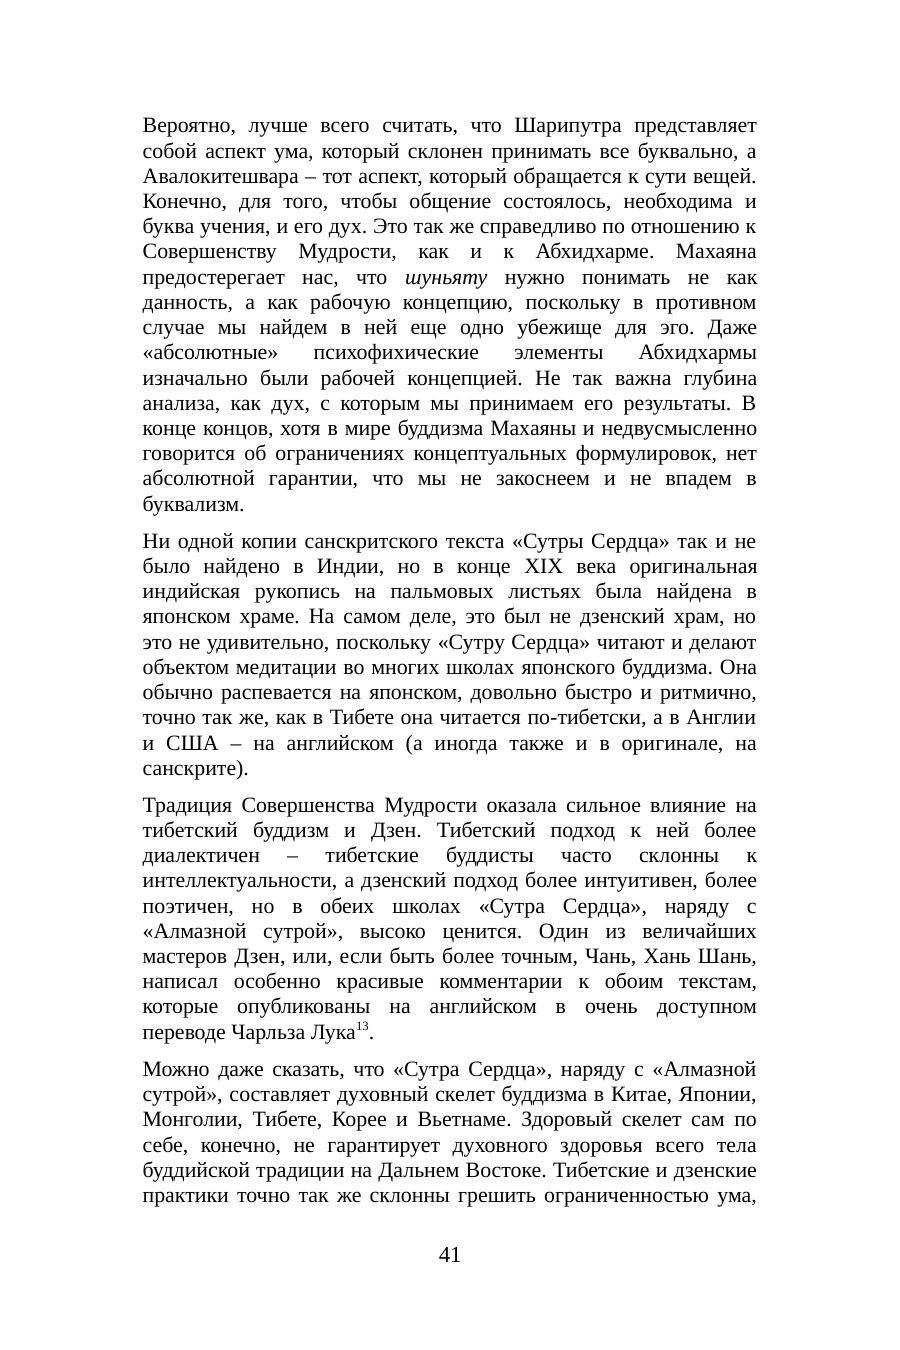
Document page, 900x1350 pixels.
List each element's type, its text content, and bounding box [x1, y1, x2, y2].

text Можно даже сказать, что «Сутра Сердца», наряду с «Алмазной сутрой», составляет духовный скелет буддизма в Китае, Японии, Монголии, Тибете, Корее и Вьетнаме. Здоровый скелет сам по себе, конечно, не гарантирует духовного здоровья всего тела буддийской традиции на Дальнем Востоке. Тибетские и дзенские практики точно так же склонны грешить ограниченностью ума, [142, 1056, 757, 1207]
text Ни одной копии санскритского текста «Сутры Сердца» так и не было найдено в Индии, но в конце XIX века оригинальная индийская рукопись на пальмовых листьях была найдена в японском храме. На самом деле, это был не дзенский храм, но это не удивительно, поскольку «Сутру Сердца» читают и делают объектом медитации во многих школах японского буддизма. Она обычно распевается на японском, довольно быстро и ритмично, точно так же, как в Тибете она читается по-тибетски, а в Англии и США – на английском (а иногда также и в оригинале, на санскрите). [142, 528, 757, 780]
text Вероятно, лучше всего считать, что Шарипутра представляет собой аспект ума, который склонен принимать все буквально, а Авалокитешвара – тот аспект, который обращается к сути вещей. Конечно, для того, чтобы общение состоялось, необходима и буква учения, и его дух. Это так же справедливо по отношению к Совершенству Мудрости, как и к Абхидхарме. Махаяна предостерегает нас, что шуньяту нужно понимать не как данность, а как рабочую концепцию, поскольку в противном случае мы найдем в ней еще одно убежище для эго. Даже «абсолютные» психофихические элементы Абхидхармы изначально были рабочей концепцией. Не так важна глубина анализа, как дух, с которым мы принимаем его результаты. В конце концов, хотя в мире буддизма Махаяны и недвусмысленно говорится об ограничениях концептуальных формулировок, нет абсолютной гарантии, что мы не закоснеем и не впадем в буквализм. [142, 112, 757, 516]
text Традиция Совершенства Мудрости оказала сильное влияние на тибетский буддизм и Дзен. Тибетский подход к ней более диалектичен – тибетские буддисты часто склонны к интеллектуальности, а дзенский подход более интуитивен, более поэтичен, но в обеих школах «Сутра Сердца», наряду с «Алмазной сутрой», высоко ценится. Один из величайших мастеров Дзен, или, если быть более точным, Чань, Хань Шань, написал особенно красивые комментарии к обоим текстам, которые опубликованы на английском в очень доступном переводе Чарльза Лука13. [142, 792, 757, 1044]
